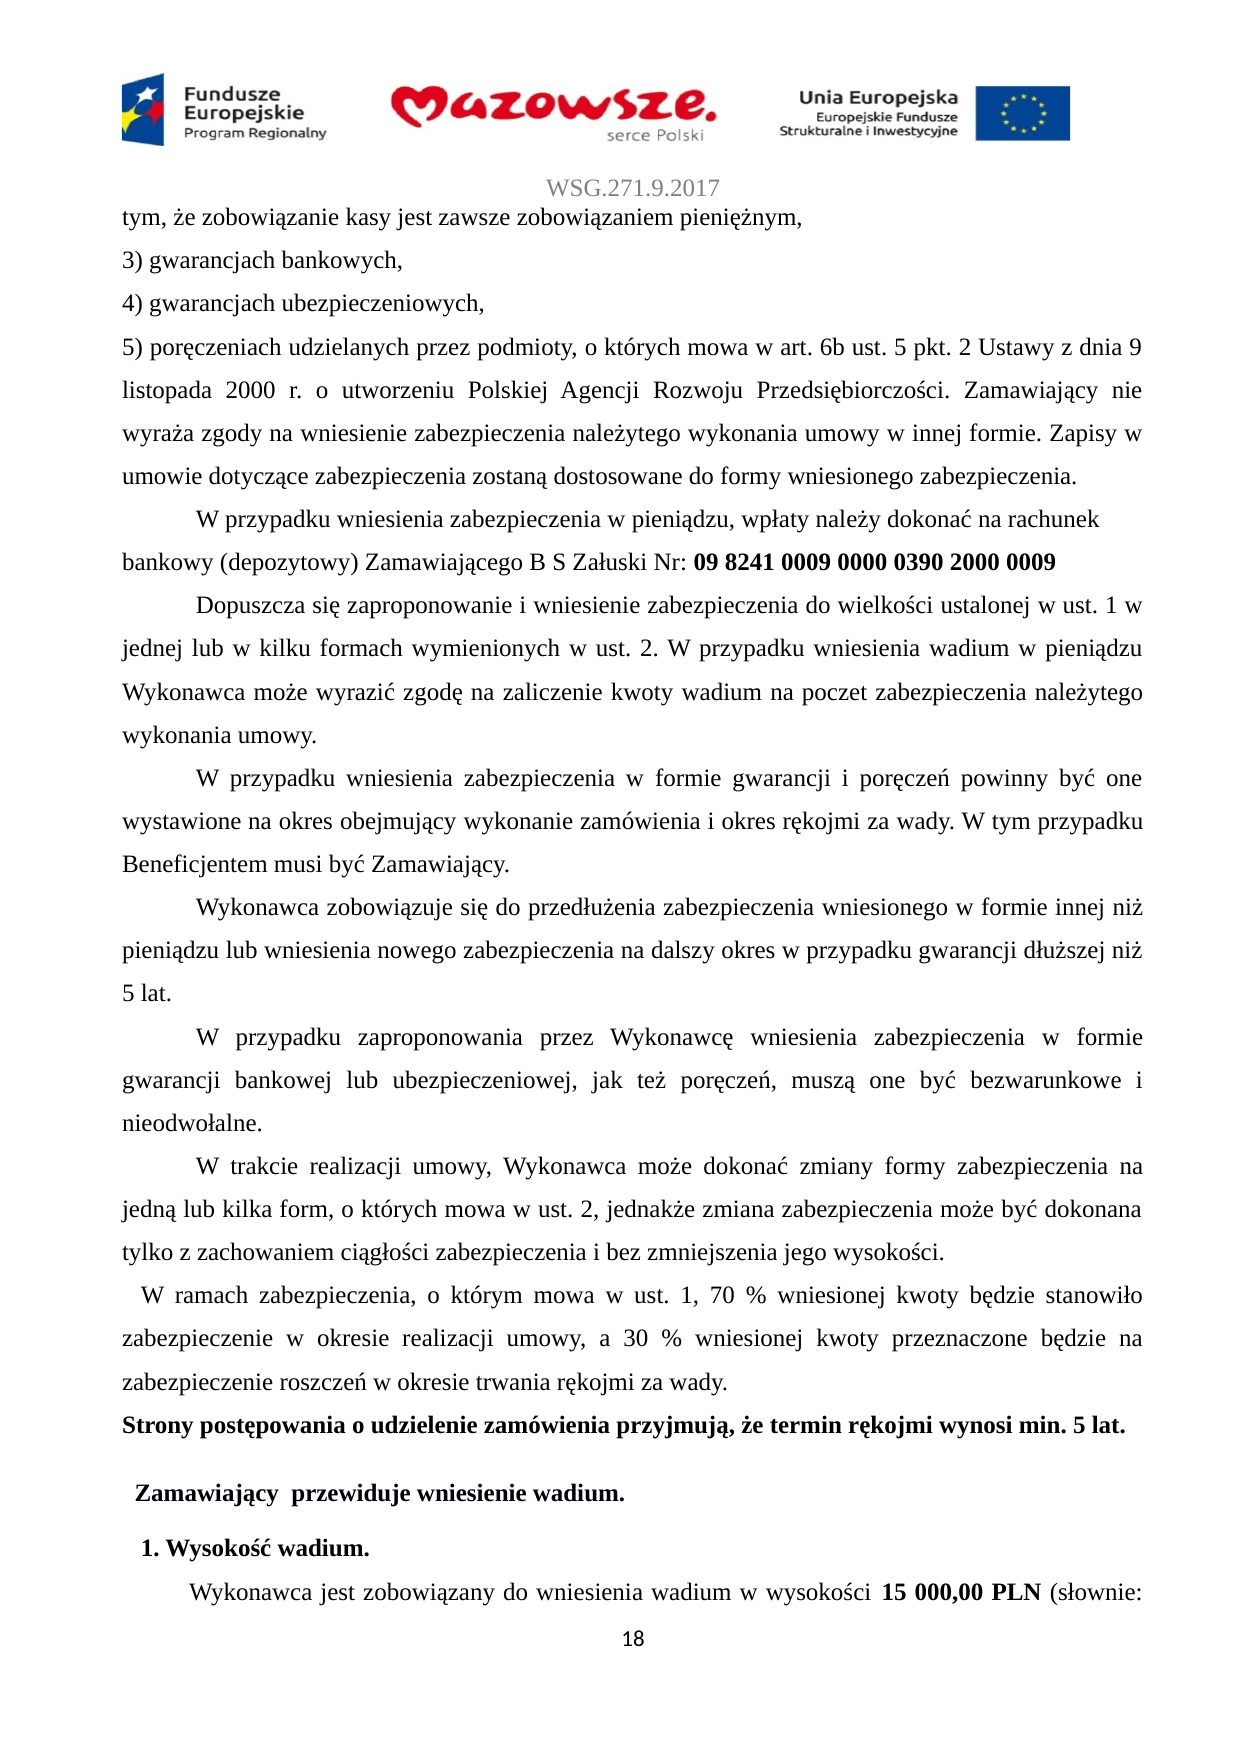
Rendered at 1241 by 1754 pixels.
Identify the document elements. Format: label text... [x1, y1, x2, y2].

text W przypadku zaproponowania przez Wykonawcę wniesienia zabezpieczenia w formie gwarancji bankowej lub ubezpieczeniowej, jak też poręczeń, muszą one być bezwarunkowe i nieodwołalne. [122, 1022, 1144, 1137]
text Strony postępowania o udzielenie zamówienia przyjmują, że termin rękojmi wynosi min. 5 lat. [122, 1410, 1141, 1438]
text W trakcie realizacji umowy, Wykonawca może dokonać zmiany formy zabezpieczenia na jedną lub kilka form, o których mowa w ust. 2, jednakże zmiana zabezpieczenia może być dokonana tylko z zachowaniem ciągłości zabezpieczenia i bez zmniejszenia jego wysokości. [122, 1151, 1144, 1266]
text W przypadku wniesienia zabezpieczenia w pieniądzu, wpłaty należy dokonać na rachunek [122, 504, 1144, 533]
text Wykonawca jest zobowiązany do wniesienia wadium w wysokości 15 000,00 PLN (słownie: [141, 1577, 1143, 1605]
text 3) gwarancjach bankowych, [122, 245, 1144, 274]
text 1. Wysokość wadium. [141, 1533, 1143, 1562]
text 4) gwarancjach ubezpieczeniowych, [122, 288, 1144, 317]
text Zamawiający przewiduje wniesienie wadium. [122, 1478, 1144, 1507]
text bankowy (depozytowy) Zamawiającego B S Załuski Nr: 09 8241 0009 0000 0390 2000 0009 [122, 547, 1144, 576]
text Dopuszcza się zaproponowanie i wniesienie zabezpieczenia do wielkości ustalonej w ust. 1 w jednej lub w kilku formach wymienionych w ust. 2. W przypadku wniesienia wadium w pieniądzu Wykonawca może wyrazić zgodę na zaliczenie kwoty wadium na poczet zabezpieczenia należytego wykonania umowy. [122, 590, 1144, 748]
text W przypadku wniesienia zabezpieczenia w formie gwarancji i poręczeń powinny być one wystawione na okres obejmujący wykonanie zamówienia i okres rękojmi za wady. W tym przypadku Beneficjentem musi być Zamawiający. [122, 763, 1144, 878]
text 5) poręczeniach udzielanych przez podmioty, o których mowa w art. 6b ust. 5 pkt. 2 Ustawy z dnia 9 listopada 2000 r. o utworzeniu Polskiej Agencji Rozwoju Przedsiębiorczości. Zamawiający nie wyraża zgody na wniesienie zabezpieczenia należytego wykonania umowy w innej formie. Zapisy w umowie dotyczące zabezpieczenia zostaną dostosowane do formy wniesionego zabezpieczenia. [122, 332, 1144, 490]
text tym, że zobowiązanie kasy jest zawsze zobowiązaniem pieniężnym, [122, 202, 1144, 231]
text Wykonawca zobowiązuje się do przedłużenia zabezpieczenia wniesionego w formie innej niż pieniądzu lub wniesienia nowego zabezpieczenia na dalszy okres w przypadku gwarancji dłuższej niż 5 lat. [122, 892, 1144, 1007]
text W ramach zabezpieczenia, o którym mowa w ust. 1, 70 % wniesionej kwoty będzie stanowiło zabezpieczenie w okresie realizacji umowy, a 30 % wniesionej kwoty przeznaczone będzie na zabezpieczenie roszczeń w okresie trwania rękojmi za wady. [122, 1280, 1144, 1395]
